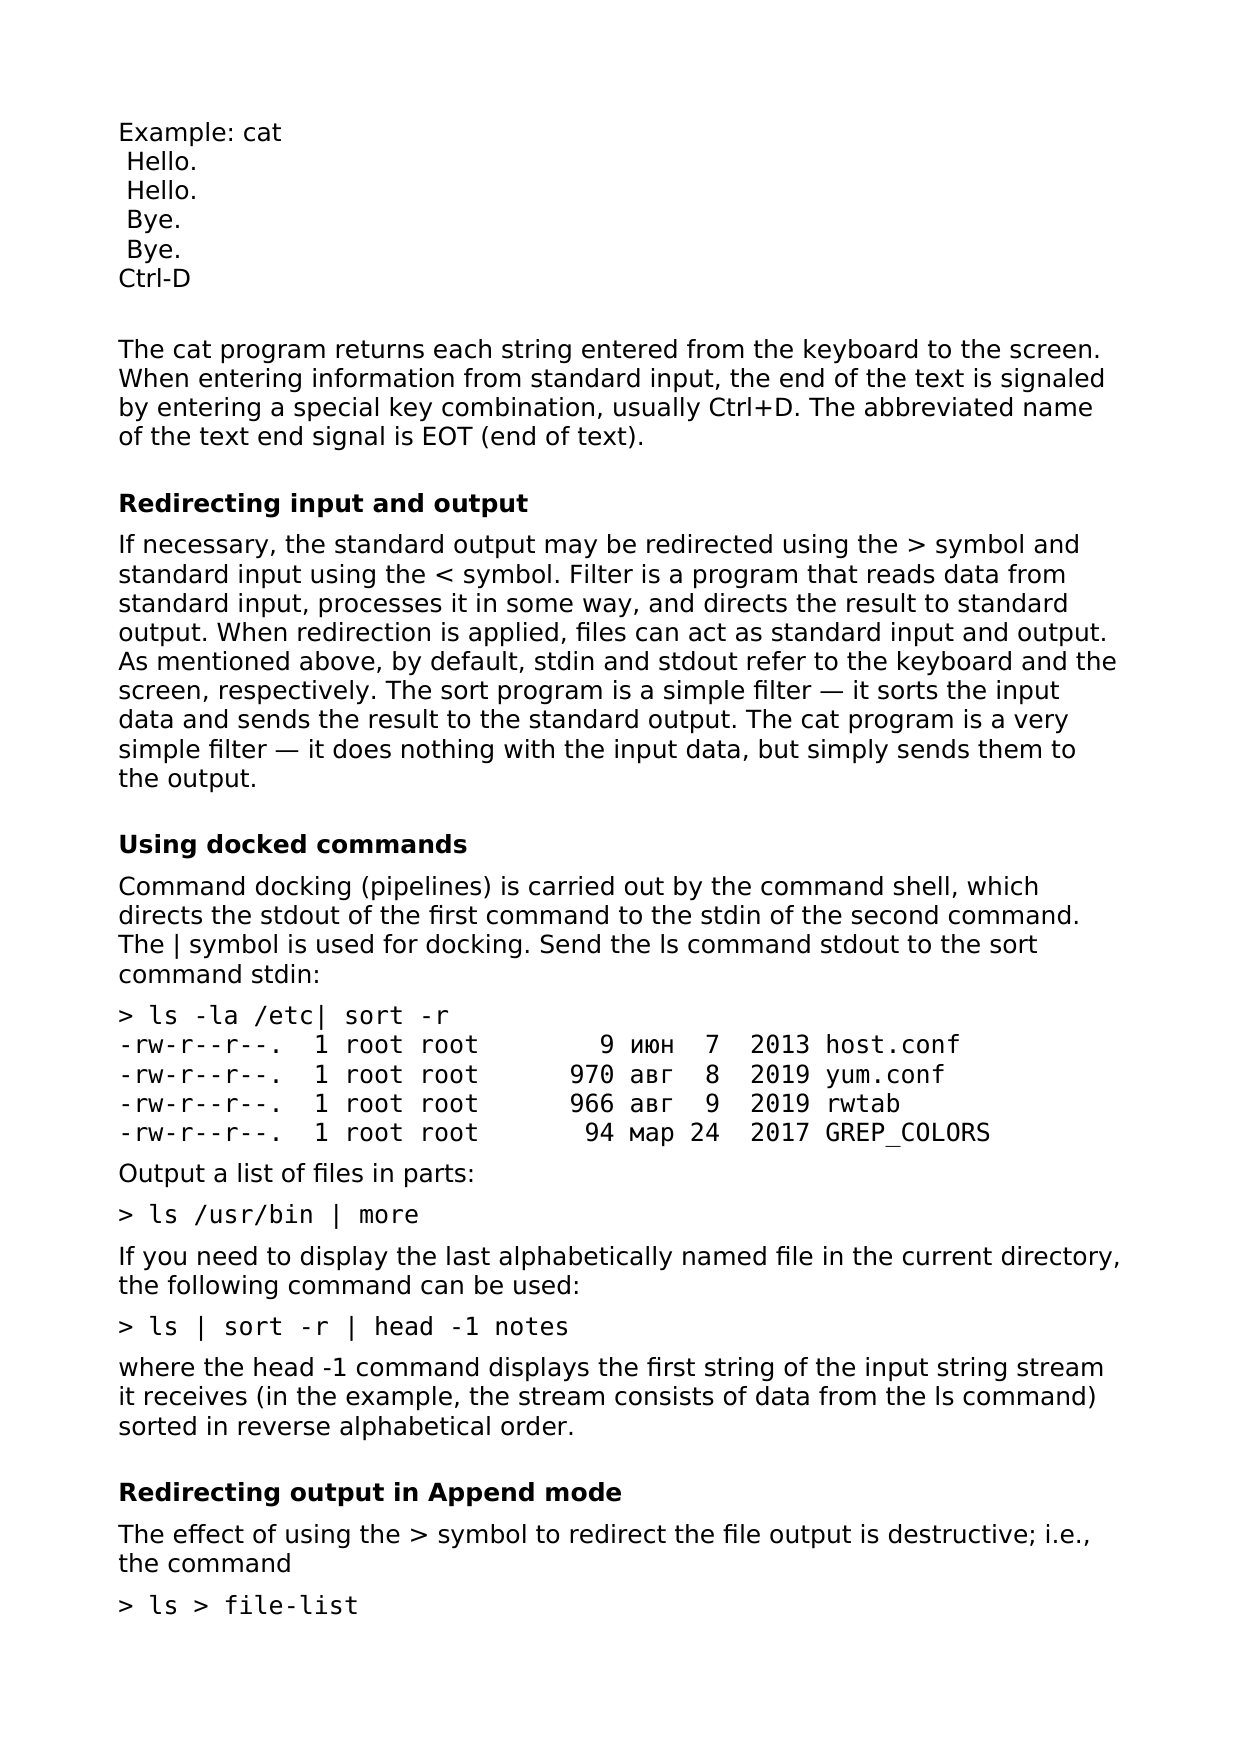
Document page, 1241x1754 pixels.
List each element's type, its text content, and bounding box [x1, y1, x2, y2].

subtitle Redirecting input and output [118, 489, 1122, 518]
text Output a list of files in parts: [118, 1159, 1122, 1188]
text > ls > file-list [118, 1591, 1122, 1620]
text Example: cat Hello. Hello. Bye. Bye. Ctrl-D [118, 118, 1122, 322]
subtitle Using docked commands [118, 831, 1122, 860]
text The cat program returns each string entered from the keyboard to the screen. When entering information from standard input, the end of the text is signaled by entering a special key combination, usually Ctrl+D. The abbreviated name of the text end signal is EOT (end of text). [118, 335, 1122, 451]
text The effect of using the > symbol to redirect the file output is destructive; i.e., the command [118, 1520, 1122, 1578]
text > ls -la /etc| sort -r -rw-r--r--. 1 root root 9 июн 7 2013 host.conf -rw-r--r--. 1 root root 970 авг 8 2019 yum.conf -rw-r--r--. 1 root root 966 авг 9 2019 rwtab -rw-r--r--. 1 root root 94 мар 24 2017 GREP_COLORS [118, 1001, 1122, 1147]
text If necessary, the standard output may be redirected using the > symbol and standard input using the < symbol. Filter is a program that reads data from standard input, processes it in some way, and directs the result to standard output. When redirection is applied, files can act as standard input and output. As mentioned above, by default, stdin and stdout refer to the keyboard and the screen, respectively. The sort program is a simple filter — it sorts the input data and sends the result to the standard output. The cat program is a very simple filter — it does nothing with the input data, but simply sends them to the output. [118, 531, 1122, 793]
text > ls | sort -r | head -1 notes [118, 1312, 1122, 1342]
text If you need to display the last alphabetically named file in the current directory, the following command can be used: [118, 1242, 1122, 1300]
text Command docking (pipelines) is carried out by the command shell, which directs the stdout of the first command to the stdin of the second command. The | symbol is used for docking. Send the ls command stdout to the sort command stdin: [118, 872, 1122, 989]
text > ls /usr/bin | more [118, 1201, 1122, 1230]
text where the head -1 command displays the first string of the input string stream it receives (in the example, the stream consists of data from the ls command) sorted in reverse alphabetical order. [118, 1353, 1122, 1441]
subtitle Redirecting output in Append mode [118, 1478, 1122, 1508]
